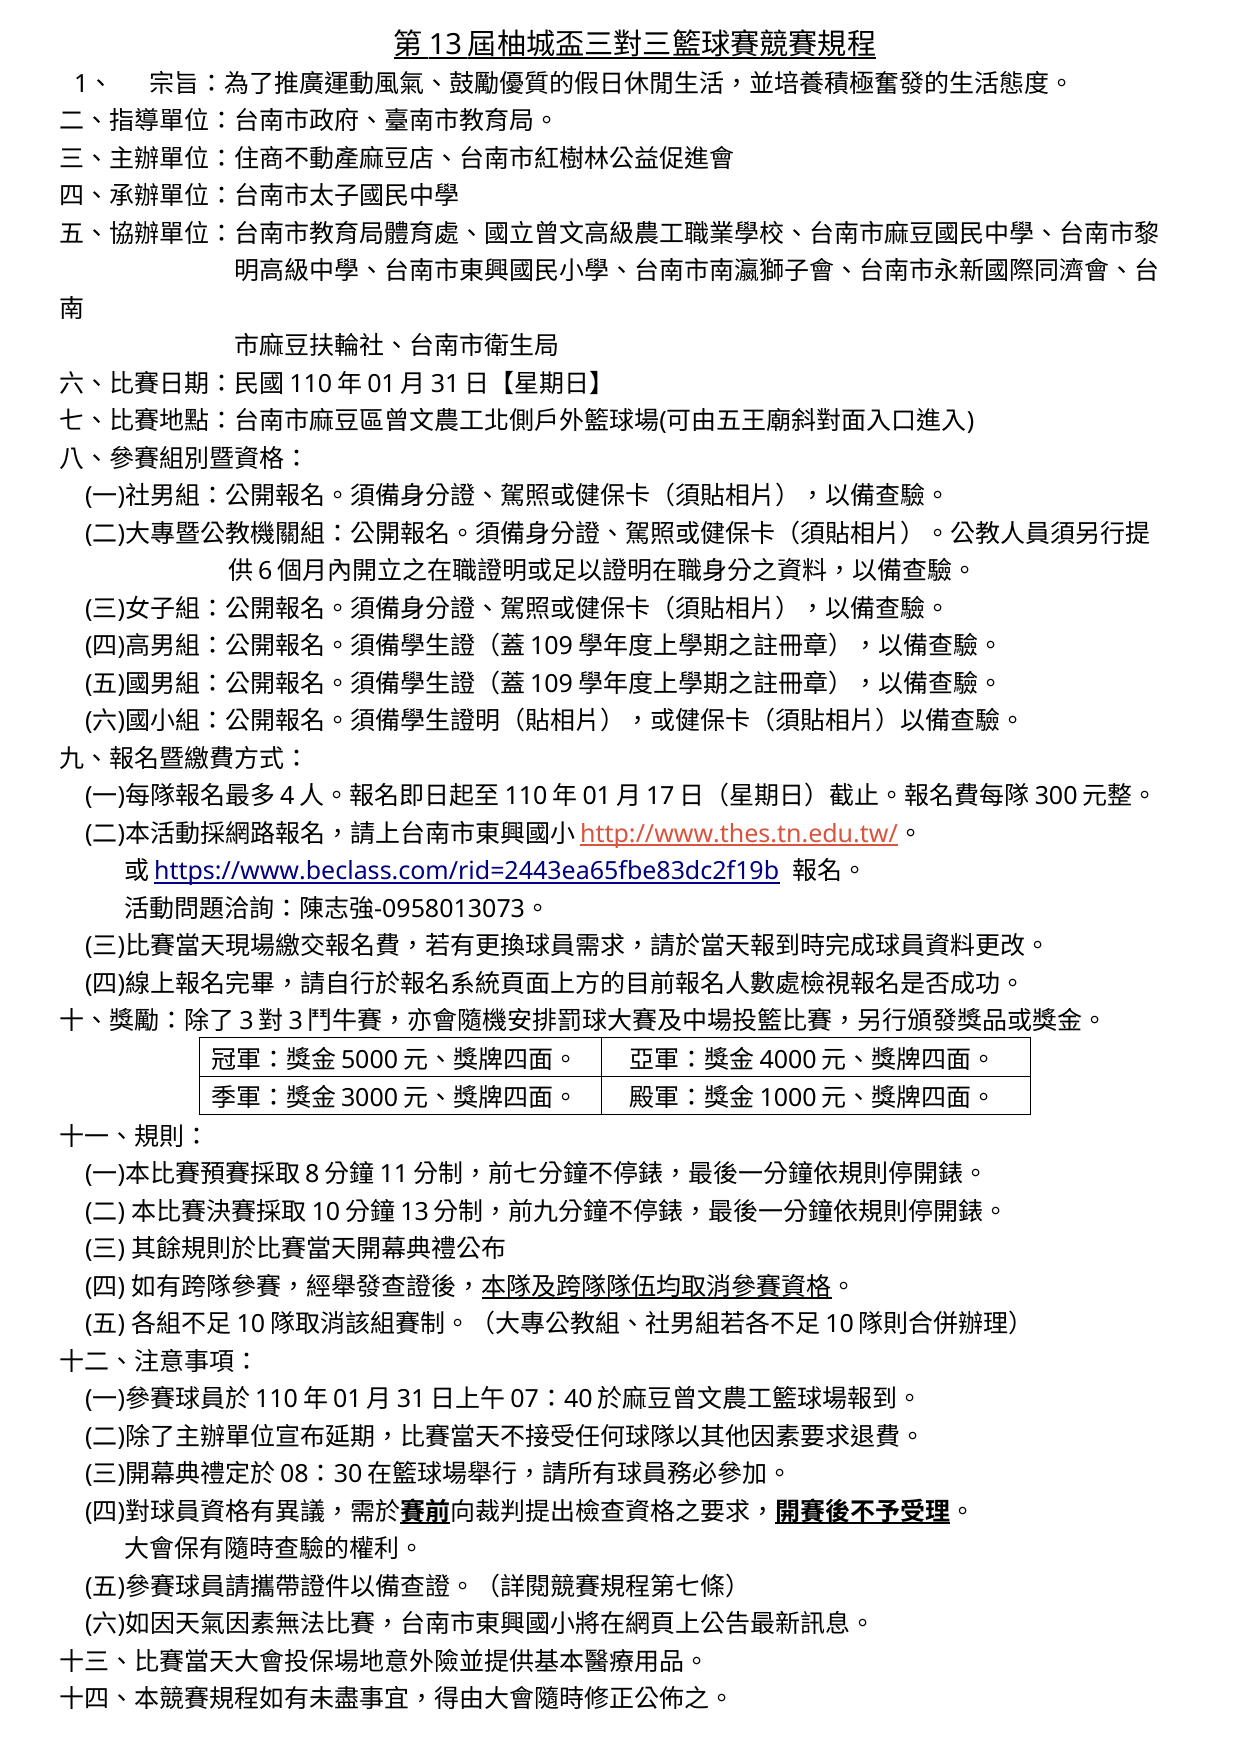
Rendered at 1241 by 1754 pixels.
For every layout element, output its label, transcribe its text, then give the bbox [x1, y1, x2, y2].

table_cell 殿軍：獎金1000元、獎牌四面。 [602, 1077, 1030, 1114]
text (一)每隊報名最多4人。報名即日起至110年01月17日（星期日）截止。報名費每隊300元整。 [59, 775, 1181, 812]
text (五)國男組：公開報名。須備學生證（蓋109學年度上學期之註冊章），以備查驗。 [59, 662, 1181, 700]
text (一)本比賽預賽採取8分鐘11分制，前七分鐘不停錶，最後一分鐘依規則停開錶。 [59, 1153, 1181, 1190]
text 九、報名暨繳費方式： [59, 737, 1181, 775]
text (二)大專暨公教機關組：公開報名。須備身分證、駕照或健保卡（須貼相片）。公教人員須另行提 [59, 512, 1181, 550]
text 供6個月內開立之在職證明或足以證明在職身分之資料，以備查驗。 [59, 550, 1181, 587]
text 六、比賽日期：民國110年01月31日【星期日】 [59, 362, 1181, 400]
text 大會保有隨時查驗的權利。 [59, 1528, 1181, 1565]
text (四) 如有跨隊參賽，經舉發查證後，本隊及跨隊隊伍均取消參賽資格。 [59, 1265, 1181, 1303]
text (四)對球員資格有異議，需於賽前向裁判提出檢查資格之要求，開賽後不予受理。 [59, 1490, 1181, 1528]
text 或https://www.beclass.com/rid=2443ea65fbe83dc2f19b 報名。 [59, 850, 1181, 887]
text (三) 其餘規則於比賽當天開幕典禮公布 [59, 1228, 1181, 1265]
list 宗旨：為了推廣運動風氣、鼓勵優質的假日休閒生活，並培養積極奮發的生活態度。 [74, 62, 1181, 100]
table_header 冠軍：獎金5000元、獎牌四面。 [200, 1038, 601, 1076]
text (一)參賽球員於110年01月31日上午07：40於麻豆曾文農工籃球場報到。 [59, 1378, 1181, 1415]
text 十四、本競賽規程如有未盡事宜，得由大會隨時修正公佈之。 [59, 1678, 1181, 1715]
text (三)開幕典禮定於08：30在籃球場舉行，請所有球員務必參加。 [59, 1453, 1181, 1490]
text (一)社男組：公開報名。須備身分證、駕照或健保卡（須貼相片），以備查驗。 [59, 475, 1181, 512]
text (二)本活動採網路報名，請上台南市東興國小http://www.thes.tn.edu.tw/。 [59, 812, 1181, 850]
text (四)高男組：公開報名。須備學生證（蓋109學年度上學期之註冊章），以備查驗。 [59, 625, 1181, 662]
text 十二、注意事項： [59, 1340, 1181, 1378]
text (三)女子組：公開報名。須備身分證、駕照或健保卡（須貼相片），以備查驗。 [59, 587, 1181, 625]
text 七、比賽地點：台南市麻豆區曾文農工北側戶外籃球場(可由五王廟斜對面入口進入) [59, 400, 1181, 437]
text 三、主辦單位：住商不動產麻豆店、台南市紅樹林公益促進會 [59, 137, 1181, 175]
table_cell 季軍：獎金3000元、獎牌四面。 [200, 1077, 601, 1114]
text (五) 各組不足10隊取消該組賽制。（大專公教組、社男組若各不足10隊則合併辦理） [59, 1303, 1181, 1340]
text 八、參賽組別暨資格： [59, 437, 1181, 475]
text 十三、比賽當天大會投保場地意外險並提供基本醫療用品。 [59, 1640, 1181, 1678]
text 五、協辦單位：台南市教育局體育處、國立曾文高級農工職業學校、台南市麻豆國民中學、台南市黎 [59, 212, 1181, 250]
text (二) 本比賽決賽採取10分鐘13分制，前九分鐘不停錶，最後一分鐘依規則停開錶。 [59, 1190, 1181, 1228]
text 十、獎勵：除了3對3鬥牛賽，亦會隨機安排罰球大賽及中場投籃比賽，另行頒發獎品或獎金。 [59, 1000, 1181, 1037]
text (六)如因天氣因素無法比賽，台南市東興國小將在網頁上公告最新訊息。 [59, 1603, 1181, 1640]
text 第13屆柚城盃三對三籃球賽競賽規程 [59, 25, 1181, 62]
table_header 亞軍：獎金4000元、獎牌四面。 [602, 1038, 1030, 1076]
text 明高級中學、台南市東興國民小學、台南市南瀛獅子會、台南市永新國際同濟會、台南 [59, 250, 1181, 325]
text (六)國小組：公開報名。須備學生證明（貼相片），或健保卡（須貼相片）以備查驗。 [59, 700, 1181, 737]
text 活動問題洽詢：陳志強-0958013073。 [59, 887, 1181, 925]
text 十一、規則： [59, 1115, 1181, 1153]
text (三)比賽當天現場繳交報名費，若有更換球員需求，請於當天報到時完成球員資料更改。 [59, 925, 1181, 962]
text 市麻豆扶輪社、台南市衛生局 [59, 325, 1181, 362]
text (四)線上報名完畢，請自行於報名系統頁面上方的目前報名人數處檢視報名是否成功。 [59, 962, 1181, 1000]
text (五)參賽球員請攜帶證件以備查證。（詳閱競賽規程第七條） [59, 1565, 1181, 1603]
text (二)除了主辦單位宣布延期，比賽當天不接受任何球隊以其他因素要求退費。 [59, 1415, 1181, 1453]
text 四、承辦單位：台南市太子國民中學 [59, 175, 1181, 212]
text 二、指導單位：台南市政府、臺南市教育局。 [59, 100, 1181, 137]
